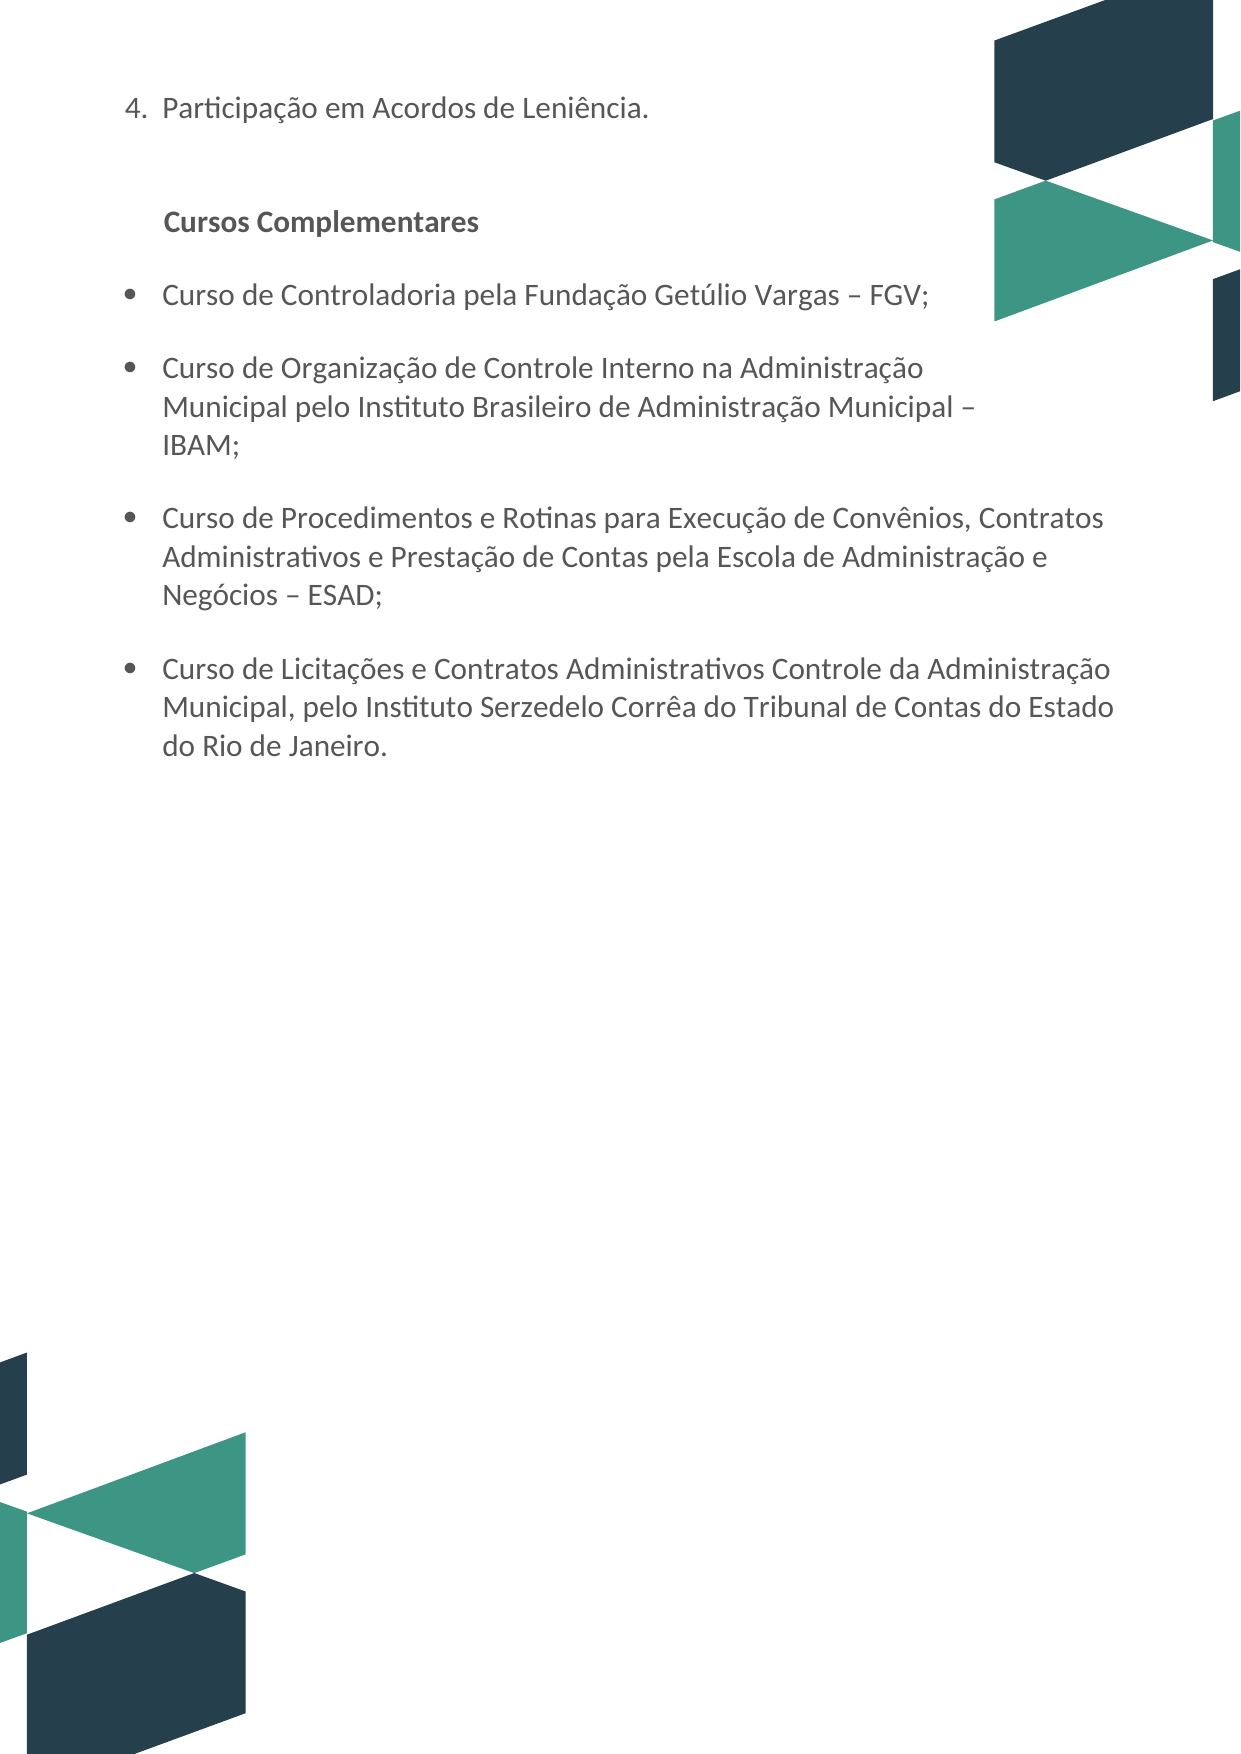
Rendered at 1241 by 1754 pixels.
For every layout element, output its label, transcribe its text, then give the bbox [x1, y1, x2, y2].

text [1109, 202, 1147, 216]
list Curso de Organização de Controle Interno na Administração Municipal pelo Instituto Brasileiro de Administração Municipal – IBAM; [124, 348, 1147, 463]
list Curso de Procedimentos e Rotinas para Execução de Convênios, Contratos Administrativos e Prestação de Contas pela Escola de Administração e Negócios – ESAD; [124, 499, 1147, 614]
list Participação em Acordos de Leniência. [124, 88, 994, 127]
list [1020, 275, 1147, 313]
list Curso de Licitações e Contratos Administrativos Controle da Administração Municipal, pelo Instituto Serzedelo Corrêa do Tribunal de Contas do Estado do Rio de Janeiro. [124, 649, 1147, 764]
list Curso de Controladoria pela Fundação Getúlio Vargas – FGV; [124, 275, 994, 313]
text Cursos Complementares [163, 202, 994, 240]
